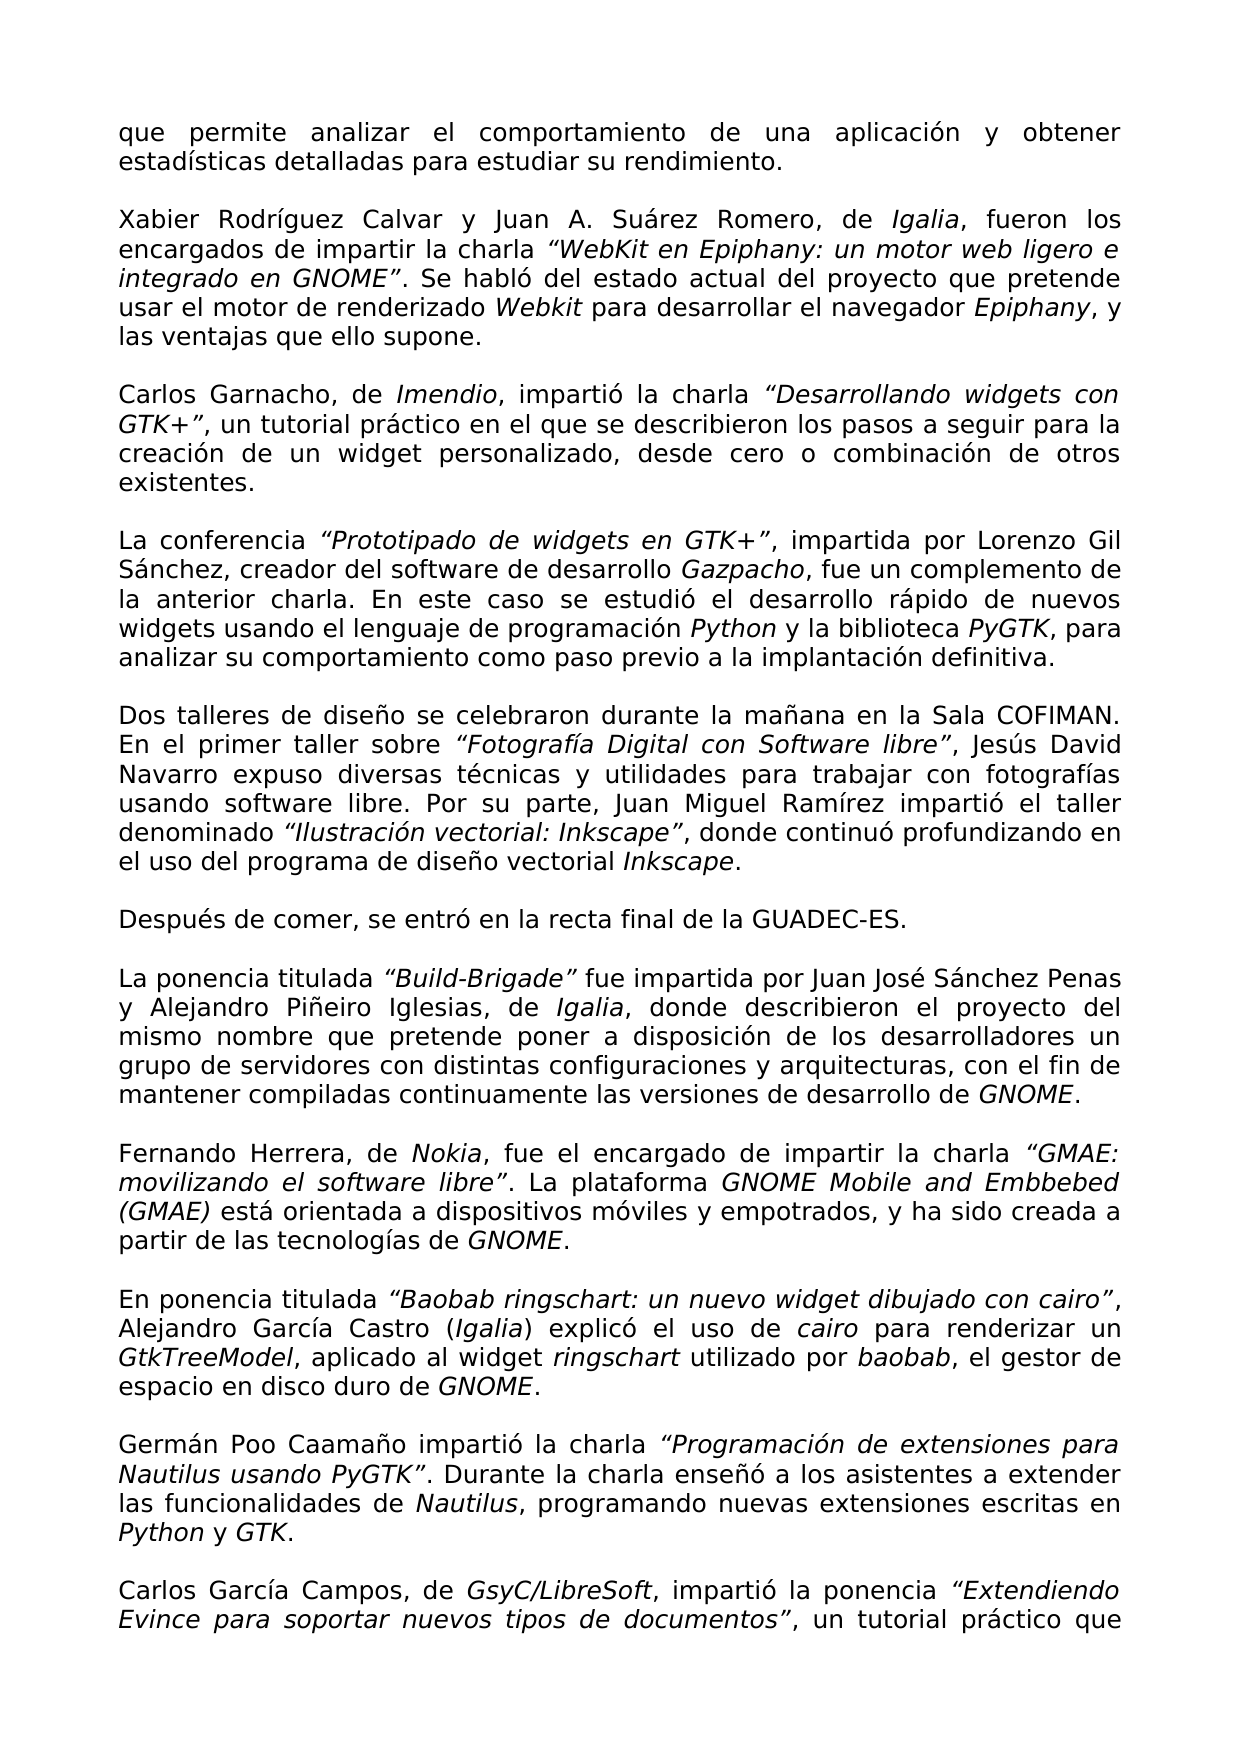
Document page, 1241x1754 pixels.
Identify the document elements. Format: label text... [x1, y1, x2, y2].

text Dos talleres de diseño se celebraron durante la mañana en la Sala COFIMAN. En el primer taller sobre “Fotografía Digital con Software libre”, Jesús David Navarro expuso diversas técnicas y utilidades para trabajar con fotografías usando software libre. Por su parte, Juan Miguel Ramírez impartió el taller denominado “Ilustración vectorial: Inkscape”, donde continuó profundizando en el uso del programa de diseño vectorial Inkscape. [118, 701, 1122, 876]
text Carlos Garnacho, de Imendio, impartió la charla “Desarrollando widgets con GTK+”, un tutorial práctico en el que se describieron los pasos a seguir para la creación de un widget personalizado, desde cero o combinación de otros existentes. [118, 381, 1122, 497]
text La ponencia titulada “Build-Brigade” fue impartida por Juan José Sánchez Penas y Alejandro Piñeiro Iglesias, de Igalia, donde describieron el proyecto del mismo nombre que pretende poner a disposición de los desarrolladores un grupo de servidores con distintas configuraciones y arquitecturas, con el fin de mantener compiladas continuamente las versiones de desarrollo de GNOME. [118, 964, 1122, 1110]
text Xabier Rodríguez Calvar y Juan A. Suárez Romero, de Igalia, fueron los encargados de impartir la charla “WebKit en Epiphany: un motor web ligero e integrado en GNOME”. Se habló del estado actual del proyecto que pretende usar el motor de renderizado Webkit para desarrollar el navegador Epiphany, y las ventajas que ello supone. [118, 206, 1122, 351]
text Después de comer, se entró en la recta final de la GUADEC-ES. [118, 906, 1122, 935]
text En ponencia titulada “Baobab ringschart: un nuevo widget dibujado con cairo”, Alejandro García Castro (Igalia) explicó el uso de cairo para renderizar un GtkTreeModel, aplicado al widget ringschart utilizado por baobab, el gestor de espacio en disco duro de GNOME. [118, 1285, 1122, 1401]
text Carlos García Campos, de GsyC/LibreSoft, impartió la ponencia “Extendiendo Evince para soportar nuevos tipos de documentos”, un tutorial práctico que [118, 1576, 1122, 1635]
text Fernando Herrera, de Nokia, fue el encargado de impartir la charla “GMAE: movilizando el software libre”. La plataforma GNOME Mobile and Embbebed (GMAE) está orientada a dispositivos móviles y empotrados, y ha sido creada a partir de las tecnologías de GNOME. [118, 1139, 1122, 1256]
text que permite analizar el comportamiento de una aplicación y obtener estadísticas detalladas para estudiar su rendimiento. [118, 118, 1122, 176]
text Germán Poo Caamaño impartió la charla “Programación de extensiones para Nautilus usando PyGTK”. Durante la charla enseñó a los asistentes a extender las funcionalidades de Nautilus, programando nuevas extensiones escritas en Python y GTK. [118, 1431, 1122, 1547]
text La conferencia “Prototipado de widgets en GTK+”, impartida por Lorenzo Gil Sánchez, creador del software de desarrollo Gazpacho, fue un complemento de la anterior charla. En este caso se estudió el desarrollo rápido de nuevos widgets usando el lenguaje de programación Python y la biblioteca PyGTK, para analizar su comportamiento como paso previo a la implantación definitiva. [118, 526, 1122, 672]
